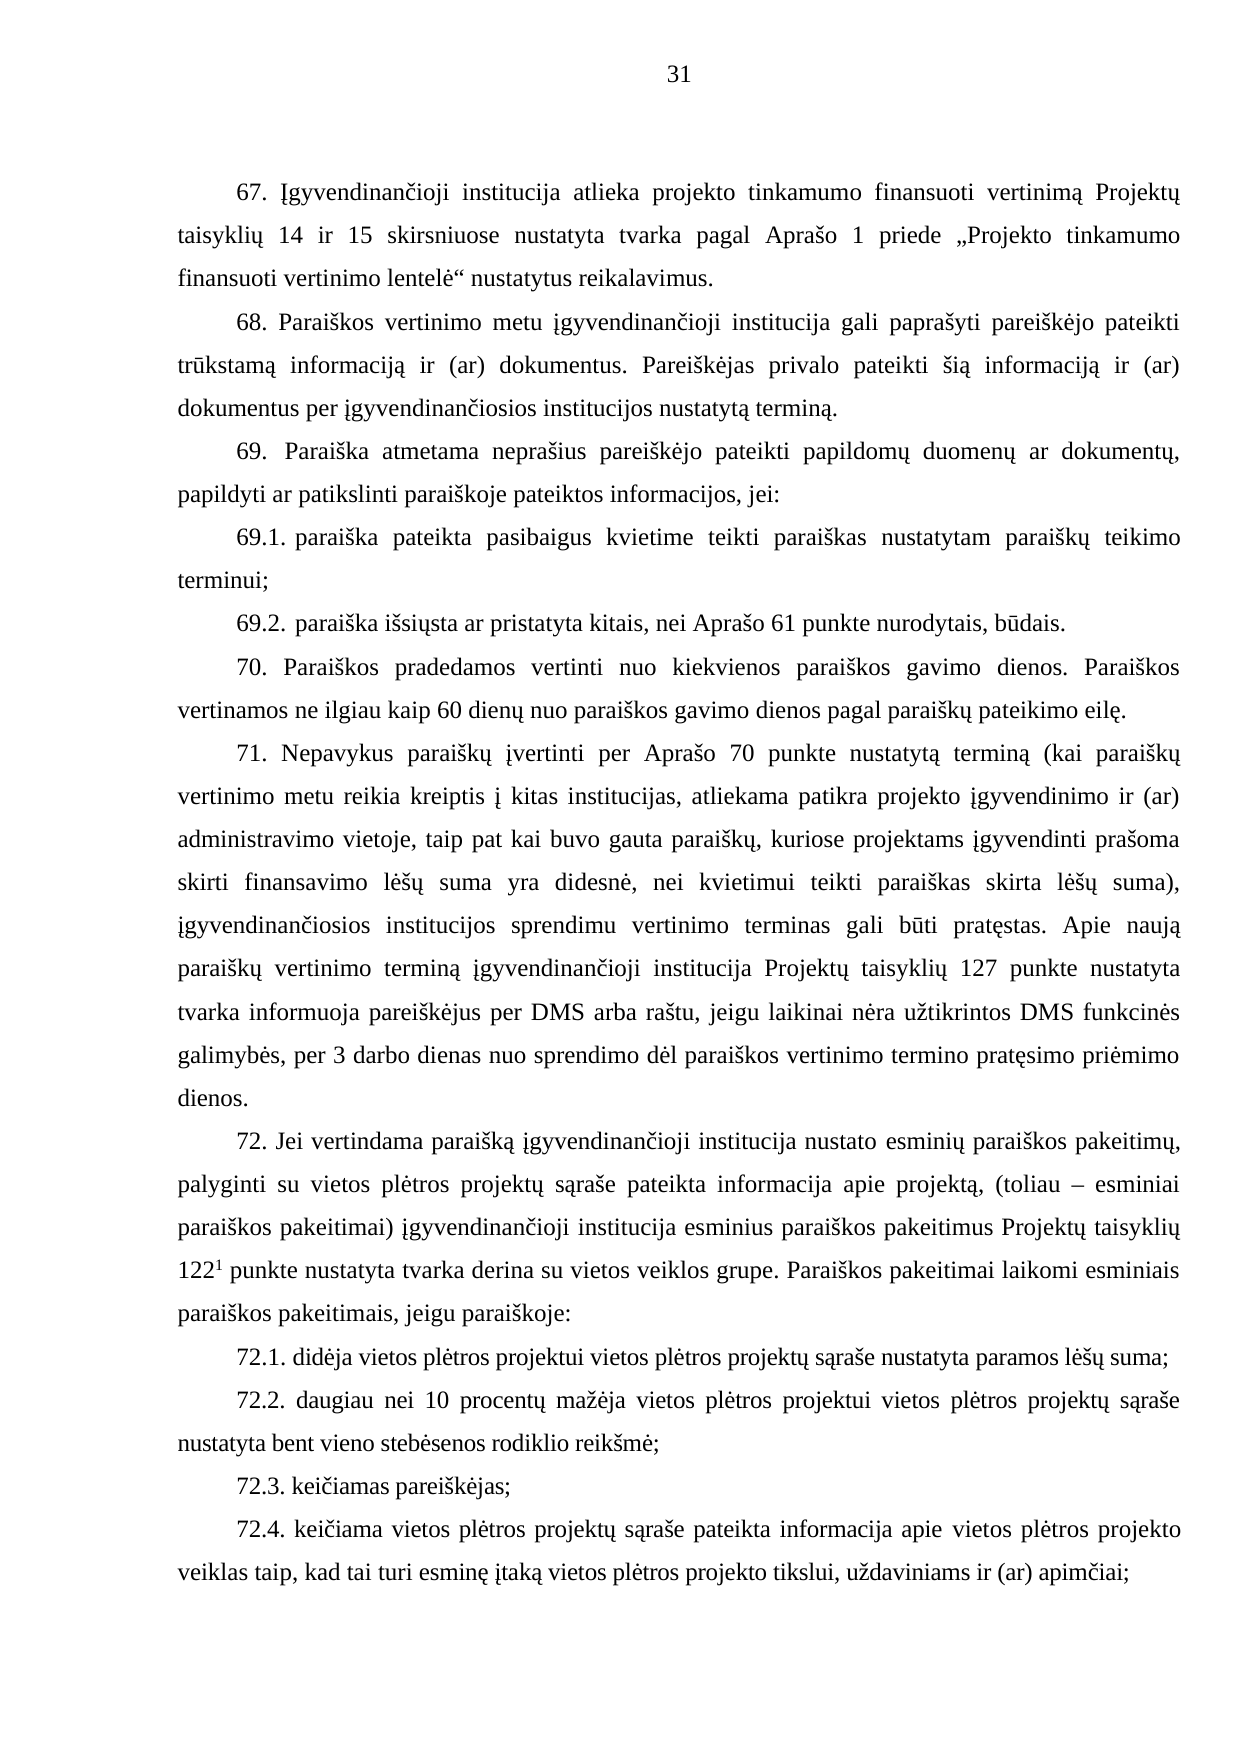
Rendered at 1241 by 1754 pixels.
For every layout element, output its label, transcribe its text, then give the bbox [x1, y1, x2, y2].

text 72.1. didėja vietos plėtros projektui vietos plėtros projektų sąraše nustatyta paramos lėšų suma; [177, 1342, 1181, 1370]
text 72.3. keičiamas pareiškėjas; [177, 1471, 1181, 1500]
text 71. Nepavykus paraiškų įvertinti per Aprašo 70 punkte nustatytą terminą (kai paraiškų vertinimo metu reikia kreiptis į kitas institucijas, atliekama patikra projekto įgyvendinimo ir (ar) administravimo vietoje, taip pat kai buvo gauta paraiškų, kuriose projektams įgyvendinti prašoma skirti finansavimo lėšų suma yra didesnė, nei kvietimui teikti paraiškas skirta lėšų suma), įgyvendinančiosios institucijos sprendimu vertinimo terminas gali būti pratęstas. Apie naują paraiškų vertinimo terminą įgyvendinančioji institucija Projektų taisyklių 127 punkte nustatyta tvarka informuoja pareiškėjus per DMS arba raštu, jeigu laikinai nėra užtikrintos DMS funkcinės galimybės, per 3 darbo dienas nuo sprendimo dėl paraiškos vertinimo termino pratęsimo priėmimo dienos. [177, 738, 1181, 1112]
text 69.1. paraiška pateikta pasibaigus kvietime teikti paraiškas nustatytam paraiškų teikimo terminui; [177, 522, 1181, 594]
text 70. Paraiškos pradedamos vertinti nuo kiekvienos paraiškos gavimo dienos. Paraiškos vertinamos ne ilgiau kaip 60 dienų nuo paraiškos gavimo dienos pagal paraiškų pateikimo eilę. [177, 652, 1181, 723]
text 69. Paraiška atmetama neprašius pareiškėjo pateikti papildomų duomenų ar dokumentų, papildyti ar patikslinti paraiškoje pateiktos informacijos, jei: [177, 436, 1181, 508]
text 72. Jei vertindama paraišką įgyvendinančioji institucija nustato esminių paraiškos pakeitimų, palyginti su vietos plėtros projektų sąraše pateikta informacija apie projektą, (toliau – esminiai paraiškos pakeitimai) įgyvendinančioji institucija esminius paraiškos pakeitimus Projektų taisyklių 1221 punkte nustatyta tvarka derina su vietos veiklos grupe. Paraiškos pakeitimai laikomi esminiais paraiškos pakeitimais, jeigu paraiškoje: [177, 1126, 1181, 1327]
text 72.4. keičiama vietos plėtros projektų sąraše pateikta informacija apie vietos plėtros projekto veiklas taip, kad tai turi esminę įtaką vietos plėtros projekto tikslui, uždaviniams ir (ar) apimčiai; [177, 1514, 1181, 1586]
text 67. Įgyvendinančioji institucija atlieka projekto tinkamumo finansuoti vertinimą Projektų taisyklių 14 ir 15 skirsniuose nustatyta tvarka pagal Aprašo 1 priede „Projekto tinkamumo finansuoti vertinimo lentelė“ nustatytus reikalavimus. [177, 177, 1181, 292]
text 68. Paraiškos vertinimo metu įgyvendinančioji institucija gali paprašyti pareiškėjo pateikti trūkstamą informaciją ir (ar) dokumentus. Pareiškėjas privalo pateikti šią informaciją ir (ar) dokumentus per įgyvendinančiosios institucijos nustatytą terminą. [177, 307, 1181, 422]
text 72.2. daugiau nei 10 procentų mažėja vietos plėtros projektui vietos plėtros projektų sąraše nustatyta bent vieno stebėsenos rodiklio reikšmė; [177, 1385, 1181, 1457]
text 69.2. paraiška išsiųsta ar pristatyta kitais, nei Aprašo 61 punkte nurodytais, būdais. [177, 608, 1181, 637]
